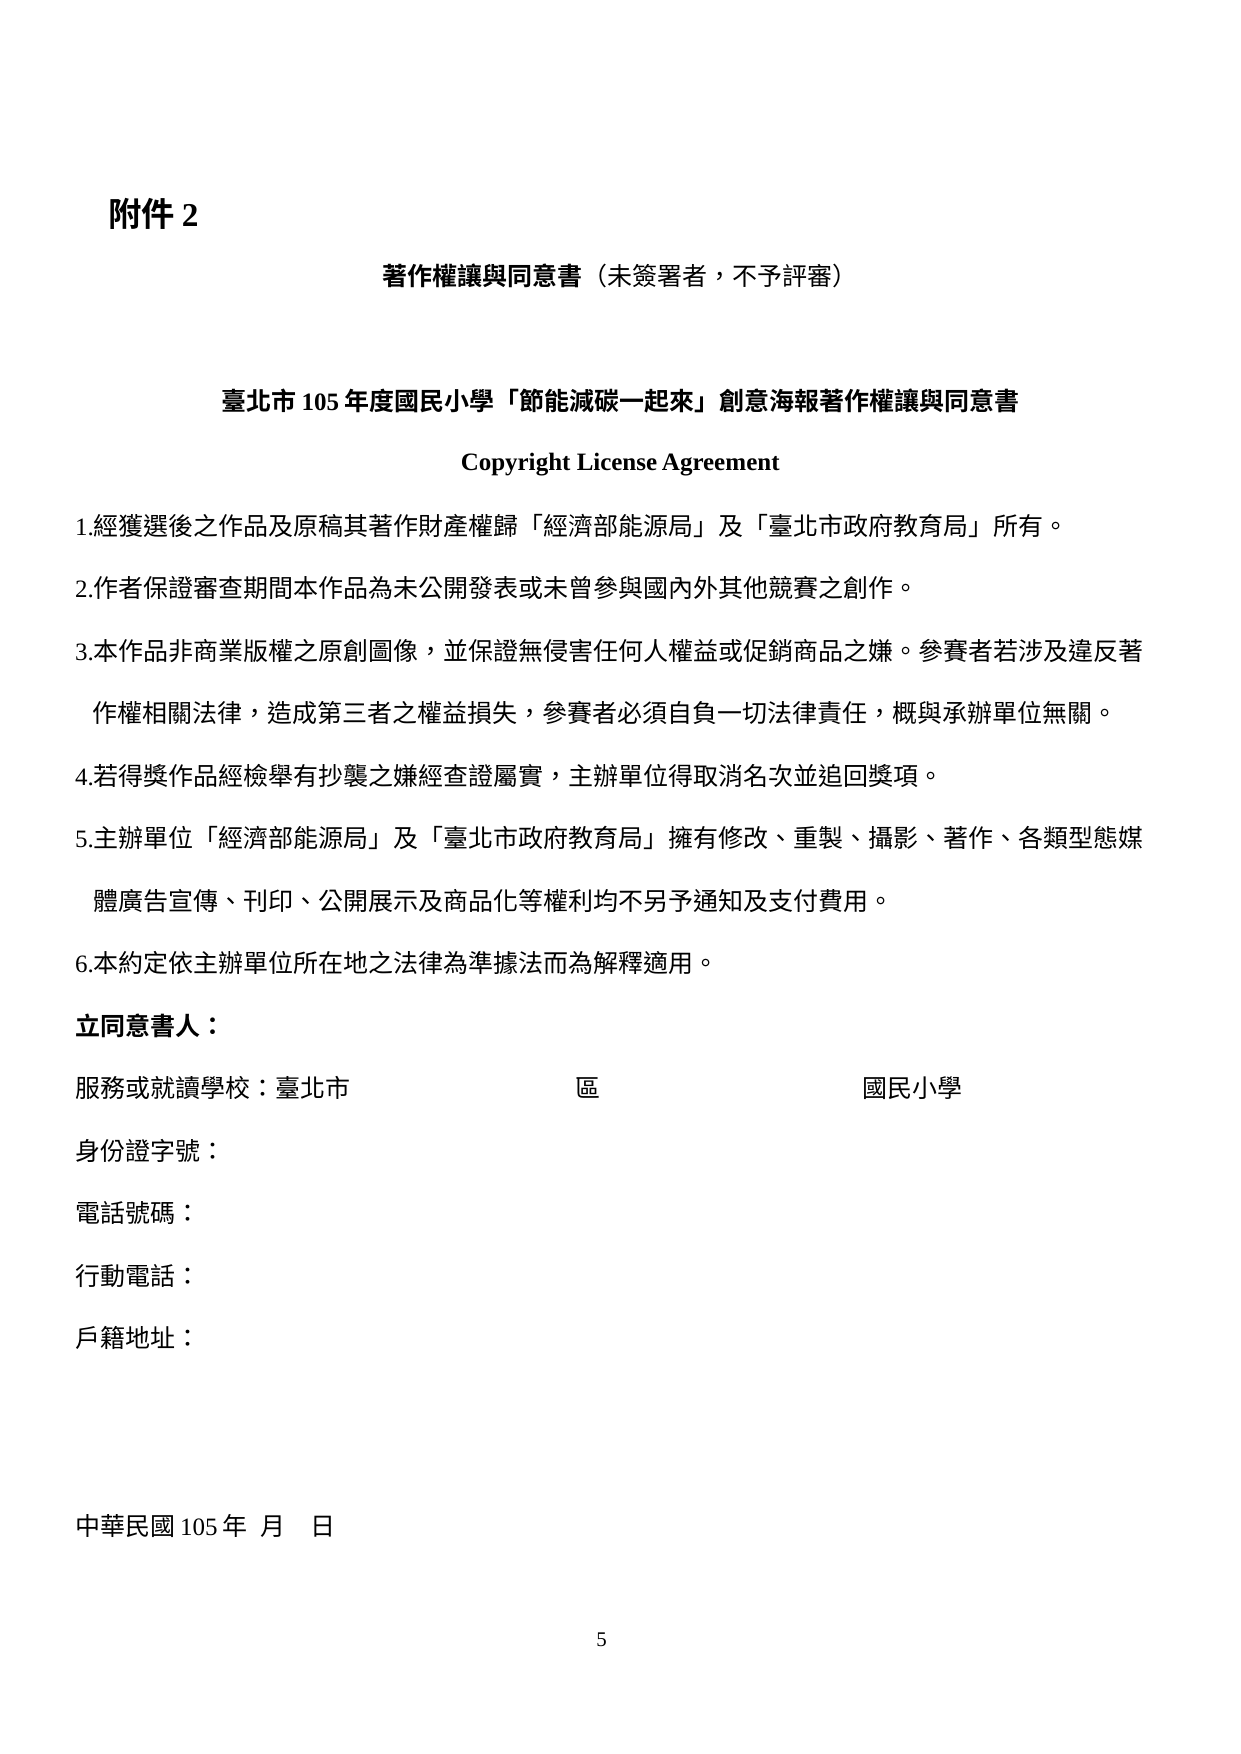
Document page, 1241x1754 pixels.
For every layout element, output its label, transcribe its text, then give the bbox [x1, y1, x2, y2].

text 2.作者保證審查期間本作品為未公開發表或未曾參與國內外其他競賽之創作。 [75, 545, 1165, 608]
text 服務或就讀學校：臺北市 區 國民小學 [75, 1045, 1165, 1108]
text 5.主辦單位「經濟部能源局」及「臺北市政府教育局」擁有修改、重製、攝影、著作、各類型態媒體廣告宣傳、刊印、公開展示及商品化等權利均不另予通知及支付費用。 [75, 795, 1165, 920]
text 1.經獲選後之作品及原稿其著作財產權歸「經濟部能源局」及「臺北市政府教育局」所有。 [75, 483, 1165, 545]
text 身份證字號： [75, 1108, 1165, 1170]
text 4.若得獎作品經檢舉有抄襲之嫌經查證屬實，主辦單位得取消名次並追回獎項。 [75, 733, 1165, 795]
text 3.本作品非商業版權之原創圖像，並保證無侵害任何人權益或促銷商品之嫌。參賽者若涉及違反著作權相關法律，造成第三者之權益損失，參賽者必須自負一切法律責任，概與承辦單位無關。 [75, 608, 1165, 733]
text Copyright License Agreement [75, 420, 1165, 483]
text 電話號碼： 行動電話： [75, 1170, 1165, 1295]
text 戶籍地址： [75, 1295, 1165, 1358]
text 著作權讓與同意書（未簽署者，不予評審） [75, 233, 1165, 295]
text 立同意書人： [75, 983, 1165, 1045]
text 6.本約定依主辦單位所在地之法律為準據法而為解釋適用。 [75, 920, 1165, 983]
text 中華民國105年 月 日 [75, 1483, 1165, 1545]
text 附件2 [75, 170, 1165, 233]
text 臺北市105年度國民小學「節能減碳一起來」創意海報著作權讓與同意書 [75, 358, 1165, 420]
